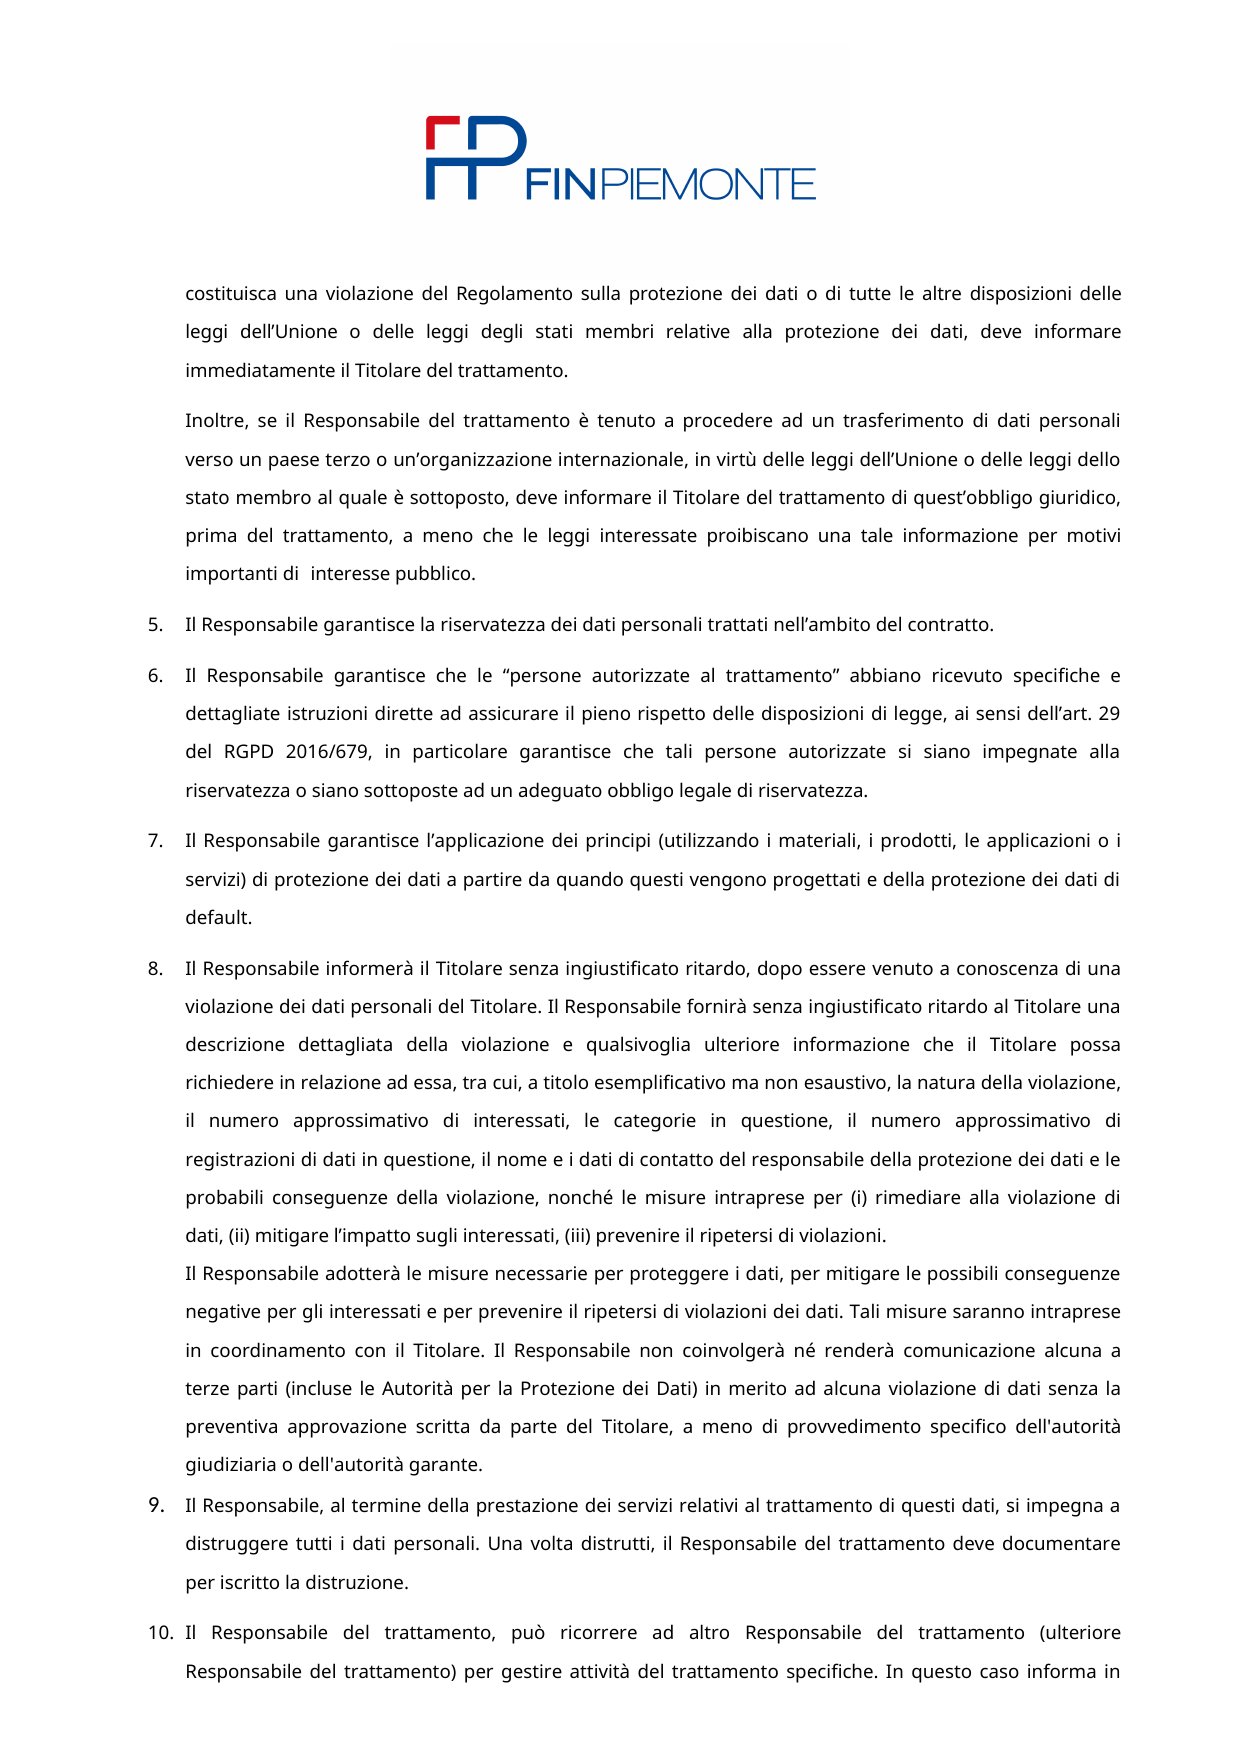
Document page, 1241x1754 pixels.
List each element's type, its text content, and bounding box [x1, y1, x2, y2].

list Il Responsabile garantisce l’applicazione dei principi (utilizzando i materiali, i prodotti, le applicazioni o i servizi) di protezione dei dati a partire da quando questi vengono progettati e della protezione dei dati di default. [148, 828, 1122, 929]
list Il Responsabile informerà il Titolare senza ingiustificato ritardo, dopo essere venuto a conoscenza di una violazione dei dati personali del Titolare. Il Responsabile fornirà senza ingiustificato ritardo al Titolare una descrizione dettagliata della violazione e qualsivoglia ulteriore informazione che il Titolare possa richiedere in relazione ad essa, tra cui, a titolo esemplificativo ma non esaustivo, la natura della violazione, il numero approssimativo di interessati, le categorie in questione, il numero approssimativo di registrazioni di dati in questione, il nome e i dati di contatto del responsabile della protezione dei dati e le probabili conseguenze della violazione, nonché le misure intraprese per (i) rimediare alla violazione di dati, (ii) mitigare l’impatto sugli interessati, (iii) prevenire il ripetersi di violazioni. [148, 955, 1122, 1248]
list Il Responsabile, al termine della prestazione dei servizi relativi al trattamento di questi dati, si impegna a distruggere tutti i dati personali. Una volta distrutti, il Responsabile del trattamento deve documentare per iscritto la distruzione. [148, 1490, 1122, 1594]
list Il Responsabile garantisce la riservatezza dei dati personali trattati nell’ambito del contratto. [148, 611, 1122, 637]
text Il Responsabile adotterà le misure necessarie per proteggere i dati, per mitigare le possibili conseguenze negative per gli interessati e per prevenire il ripetersi di violazioni dei dati. Tali misure saranno intraprese in coordinamento con il Titolare. Il Responsabile non coinvolgerà né renderà comunicazione alcuna a terze parti (incluse le Autorità per la Protezione dei Dati) in merito ad alcuna violazione di dati senza la preventiva approvazione scritta da parte del Titolare, a meno di provvedimento specifico dell'autorità giudiziaria o dell'autorità garante. [185, 1261, 1122, 1477]
text Inoltre, se il Responsabile del trattamento è tenuto a procedere ad un trasferimento di dati personali verso un paese terzo o un’organizzazione internazionale, in virtù delle leggi dell’Unione o delle leggi dello stato membro al quale è sottoposto, deve informare il Titolare del trattamento di quest’obbligo giuridico, prima del trattamento, a meno che le leggi interessate proibiscano una tale informazione per motivi importanti di interesse pubblico. [185, 408, 1122, 586]
list Il Responsabile garantisce che le “persone autorizzate al trattamento” abbiano ricevuto specifiche e dettagliate istruzioni dirette ad assicurare il pieno rispetto delle disposizioni di legge, ai sensi dell’art. 29 del RGPD 2016/679, in particolare garantisce che tali persone autorizzate si siano impegnate alla riservatezza o siano sottoposte ad un adeguato obbligo legale di riservatezza. [148, 662, 1122, 802]
list Il Responsabile del trattamento, può ricorrere ad altro Responsabile del trattamento (ulteriore Responsabile del trattamento) per gestire attività del trattamento specifiche. In questo caso informa in [148, 1620, 1122, 1683]
list costituisca una violazione del Regolamento sulla protezione dei dati o di tutte le altre disposizioni delle leggi dell’Unione o delle leggi degli stati membri relative alla protezione dei dati, deve informare immediatamente il Titolare del trattamento. [148, 281, 1122, 383]
